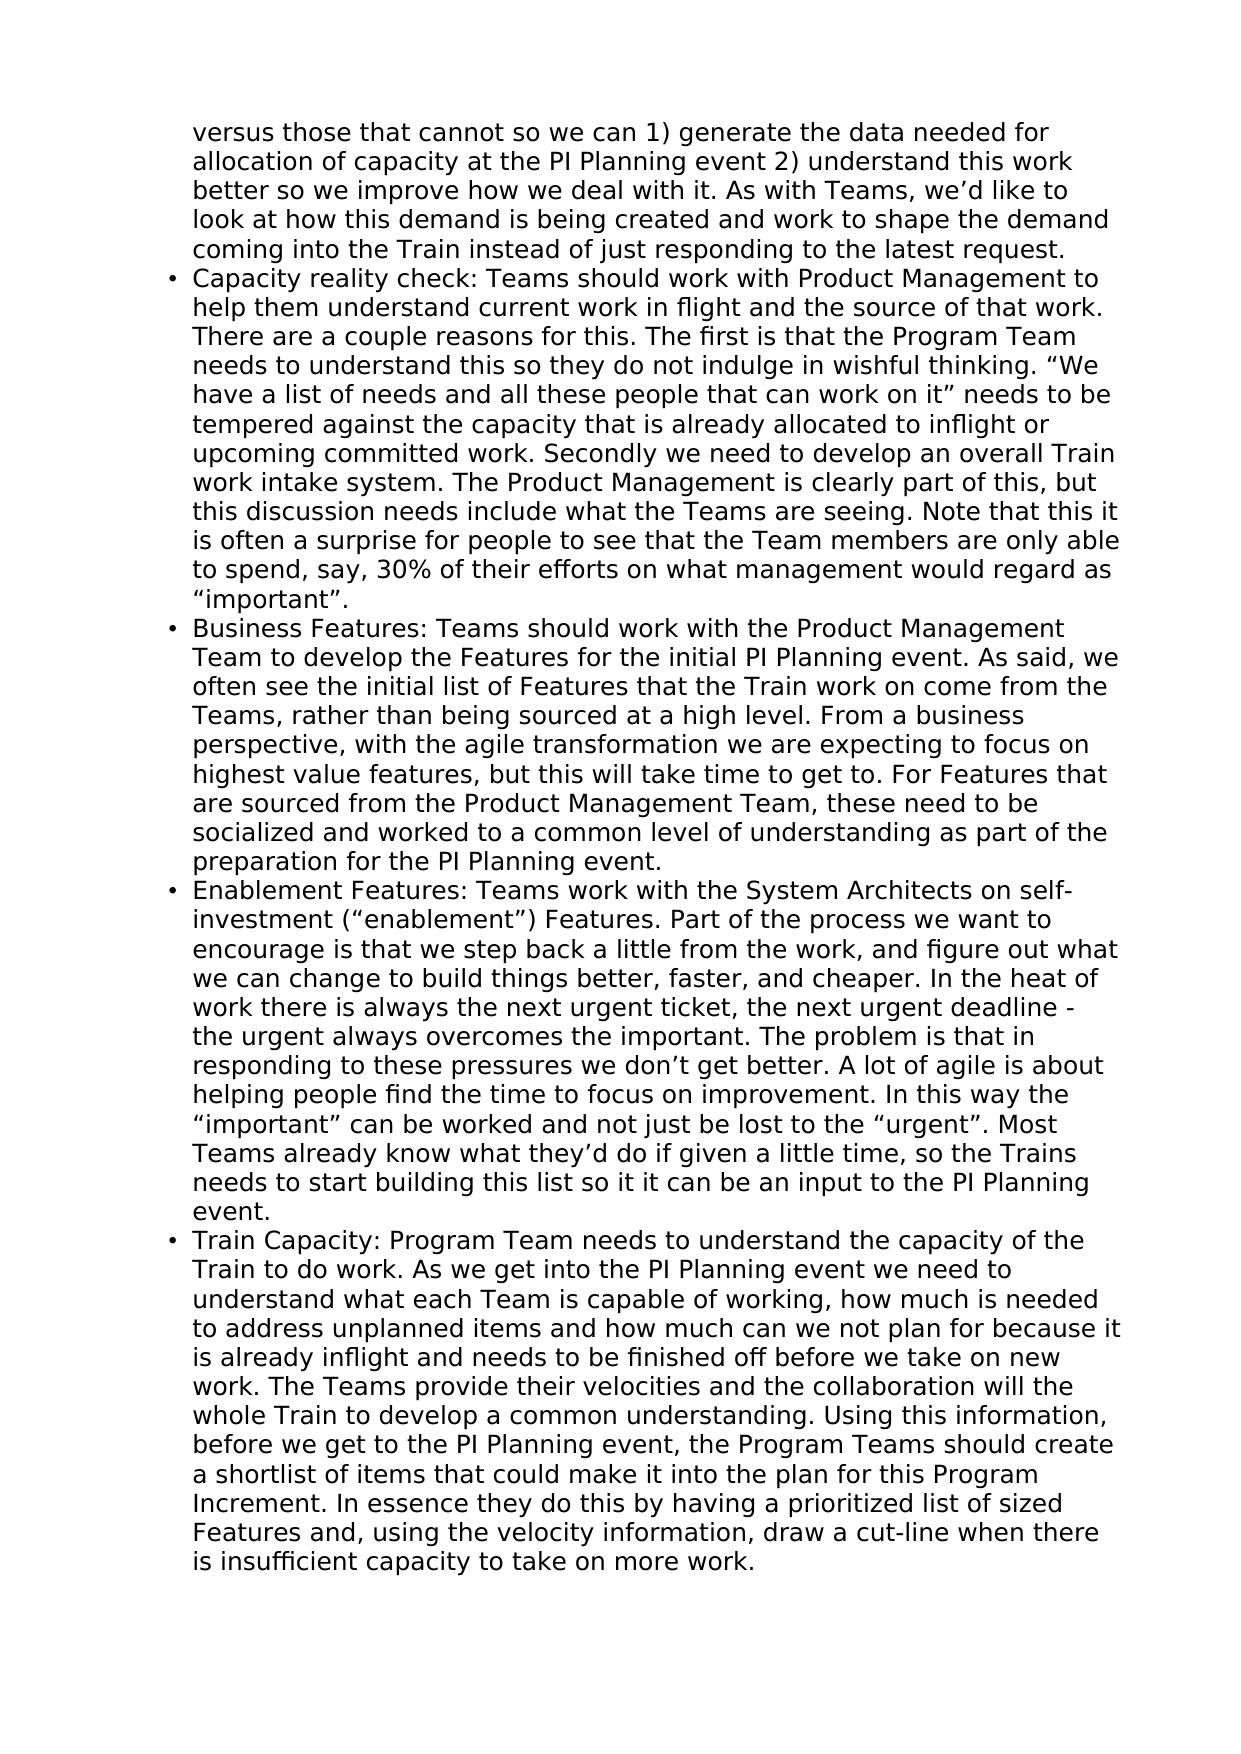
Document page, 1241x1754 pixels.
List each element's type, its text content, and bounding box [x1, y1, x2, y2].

list Capacity reality check: Teams should work with Product Management to help them understand current work in flight and the source of that work. There are a couple reasons for this. The first is that the Program Team needs to understand this so they do not indulge in wishful thinking. “We have a list of needs and all these people that can work on it” needs to be tempered against the capacity that is already allocated to inflight or upcoming committed work. Secondly we need to develop an overall Train work intake system. The Product Management is clearly part of this, but this discussion needs include what the Teams are seeing. Note that this it is often a surprise for people to see that the Team members are only able to spend, say, 30% of their efforts on what management would regard as “important”. [177, 264, 1122, 614]
list Train Capacity: Program Team needs to understand the capacity of the Train to do work. As we get into the PI Planning event we need to understand what each Team is capable of working, how much is needed to address unplanned items and how much can we not plan for because it is already inflight and needs to be finished off before we take on new work. The Teams provide their velocities and the collaboration will the whole Train to develop a common understanding. Using this information, before we get to the PI Planning event, the Program Teams should create a shortlist of items that could make it into the plan for this Program Increment. In essence they do this by having a prioritized list of sized Features and, using the velocity information, draw a cut-line when there is insufficient capacity to take on more work. [177, 1226, 1122, 1576]
list Business Features: Teams should work with the Product Management Team to develop the Features for the initial PI Planning event. As said, we often see the initial list of Features that the Train work on come from the Teams, rather than being sourced at a high level. From a business perspective, with the agile transformation we are expecting to focus on highest value features, but this will take time to get to. For Features that are sourced from the Product Management Team, these need to be socialized and worked to a common level of understanding as part of the preparation for the PI Planning event. [177, 614, 1122, 876]
list Enablement Features: Teams work with the System Architects on self-investment (“enablement”) Features. Part of the process we want to encourage is that we step back a little from the work, and figure out what we can change to build things better, faster, and cheaper. In the heat of work there is always the next urgent ticket, the next urgent deadline - the urgent always overcomes the important. The problem is that in responding to these pressures we don’t get better. A lot of agile is about helping people find the time to focus on improvement. In this way the “important” can be worked and not just be lost to the “urgent”. Most Teams already know what they’d do if given a little time, so the Trains needs to start building this list so it it can be an input to the PI Planning event. [177, 876, 1122, 1226]
list versus those that cannot so we can 1) generate the data needed for allocation of capacity at the PI Planning event 2) understand this work better so we improve how we deal with it. As with Teams, we’d like to look at how this demand is being created and work to shape the demand coming into the Train instead of just responding to the latest request. [177, 118, 1122, 264]
